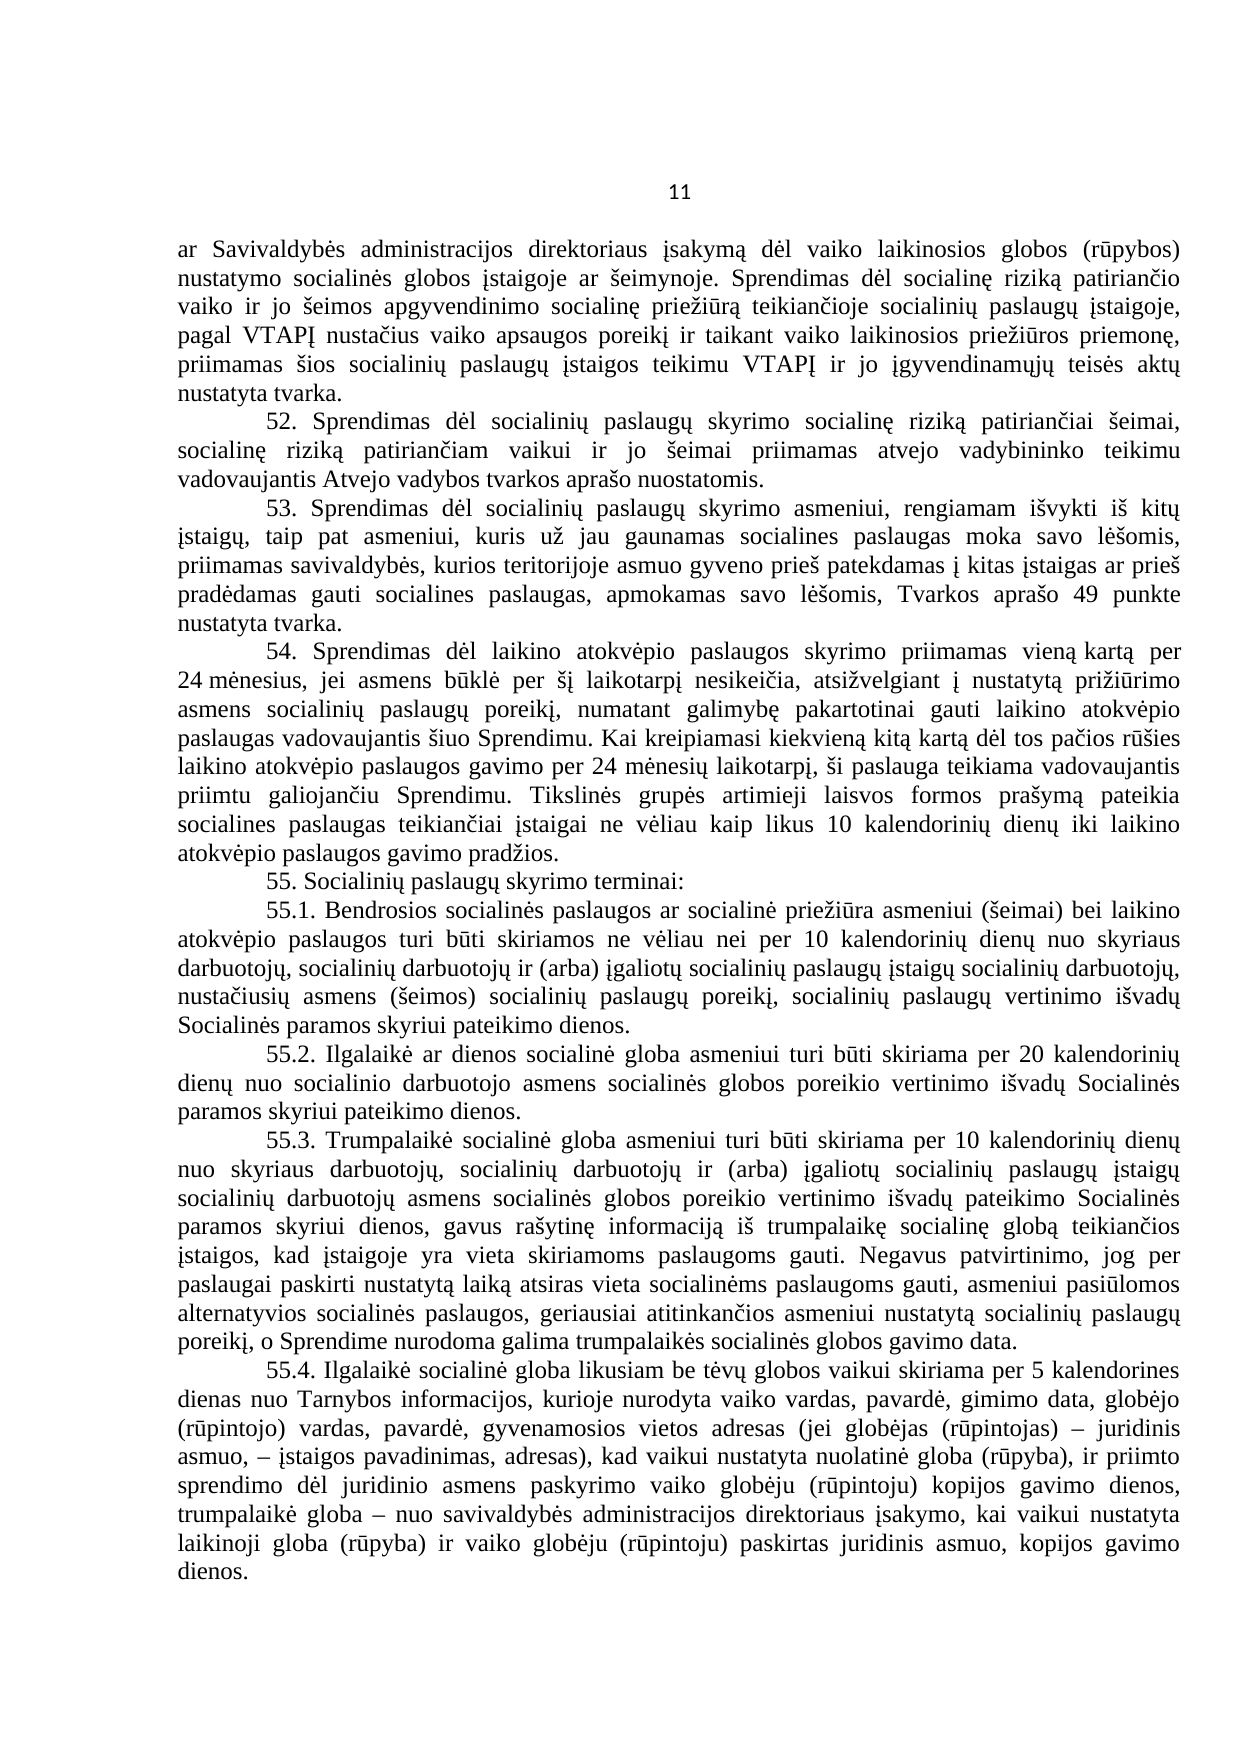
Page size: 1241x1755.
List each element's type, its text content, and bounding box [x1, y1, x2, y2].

text 55.1. Bendrosios socialinės paslaugos ar socialinė priežiūra asmeniui (šeimai) bei laikino atokvėpio paslaugos turi būti skiriamos ne vėliau nei per 10 kalendorinių dienų nuo skyriaus darbuotojų, socialinių darbuotojų ir (arba) įgaliotų socialinių paslaugų įstaigų socialinių darbuotojų, nustačiusių asmens (šeimos) socialinių paslaugų poreikį, socialinių paslaugų vertinimo išvadų Socialinės paramos skyriui pateikimo dienos. [177, 895, 1181, 1039]
text 55. Socialinių paslaugų skyrimo terminai: [177, 866, 1181, 895]
text 55.3. Trumpalaikė socialinė globa asmeniui turi būti skiriama per 10 kalendorinių dienų nuo skyriaus darbuotojų, socialinių darbuotojų ir (arba) įgaliotų socialinių paslaugų įstaigų socialinių darbuotojų asmens socialinės globos poreikio vertinimo išvadų pateikimo Socialinės paramos skyriui dienos, gavus rašytinę informaciją iš trumpalaikę socialinę globą teikiančios įstaigos, kad įstaigoje yra vieta skiriamoms paslaugoms gauti. Negavus patvirtinimo, jog per paslaugai paskirti nustatytą laiką atsiras vieta socialinėms paslaugoms gauti, asmeniui pasiūlomos alternatyvios socialinės paslaugos, geriausiai atitinkančios asmeniui nustatytą socialinių paslaugų poreikį, o Sprendime nurodoma galima trumpalaikės socialinės globos gavimo data. [177, 1125, 1181, 1355]
text ar Savivaldybės administracijos direktoriaus įsakymą dėl vaiko laikinosios globos (rūpybos) nustatymo socialinės globos įstaigoje ar šeimynoje. Sprendimas dėl socialinę riziką patiriančio vaiko ir jo šeimos apgyvendinimo socialinę priežiūrą teikiančioje socialinių paslaugų įstaigoje, pagal VTAPĮ nustačius vaiko apsaugos poreikį ir taikant vaiko laikinosios priežiūros priemonę, priimamas šios socialinių paslaugų įstaigos teikimu VTAPĮ ir jo įgyvendinamųjų teisės aktų nustatyta tvarka. [177, 234, 1181, 406]
text 55.4. Ilgalaikė socialinė globa likusiam be tėvų globos vaikui skiriama per 5 kalendorines dienas nuo Tarnybos informacijos, kurioje nurodyta vaiko vardas, pavardė, gimimo data, globėjo (rūpintojo) vardas, pavardė, gyvenamosios vietos adresas (jei globėjas (rūpintojas) – juridinis asmuo, – įstaigos pavadinimas, adresas), kad vaikui nustatyta nuolatinė globa (rūpyba), ir priimto sprendimo dėl juridinio asmens paskyrimo vaiko globėju (rūpintoju) kopijos gavimo dienos, trumpalaikė globa – nuo savivaldybės administracijos direktoriaus įsakymo, kai vaikui nustatyta laikinoji globa (rūpyba) ir vaiko globėju (rūpintoju) paskirtas juridinis asmuo, kopijos gavimo dienos. [177, 1355, 1181, 1585]
text 55.2. Ilgalaikė ar dienos socialinė globa asmeniui turi būti skiriama per 20 kalendorinių dienų nuo socialinio darbuotojo asmens socialinės globos poreikio vertinimo išvadų Socialinės paramos skyriui pateikimo dienos. [177, 1039, 1181, 1125]
text 54. Sprendimas dėl laikino atokvėpio paslaugos skyrimo priimamas vieną kartą per 24 mėnesius, jei asmens būklė per šį laikotarpį nesikeičia, atsižvelgiant į nustatytą prižiūrimo asmens socialinių paslaugų poreikį, numatant galimybę pakartotinai gauti laikino atokvėpio paslaugas vadovaujantis šiuo Sprendimu. Kai kreipiamasi kiekvieną kitą kartą dėl tos pačios rūšies laikino atokvėpio paslaugos gavimo per 24 mėnesių laikotarpį, ši paslauga teikiama vadovaujantis priimtu galiojančiu Sprendimu. Tikslinės grupės artimieji laisvos formos prašymą pateikia socialines paslaugas teikiančiai įstaigai ne vėliau kaip likus 10 kalendorinių dienų iki laikino atokvėpio paslaugos gavimo pradžios. [177, 636, 1181, 866]
text 53. Sprendimas dėl socialinių paslaugų skyrimo asmeniui, rengiamam išvykti iš kitų įstaigų, taip pat asmeniui, kuris už jau gaunamas socialines paslaugas moka savo lėšomis, priimamas savivaldybės, kurios teritorijoje asmuo gyveno prieš patekdamas į kitas įstaigas ar prieš pradėdamas gauti socialines paslaugas, apmokamas savo lėšomis, Tvarkos aprašo 49 punkte nustatyta tvarka. [177, 493, 1181, 636]
text 52. Sprendimas dėl socialinių paslaugų skyrimo socialinę riziką patiriančiai šeimai, socialinę riziką patiriančiam vaikui ir jo šeimai priimamas atvejo vadybininko teikimu vadovaujantis Atvejo vadybos tvarkos aprašo nuostatomis. [177, 406, 1181, 493]
